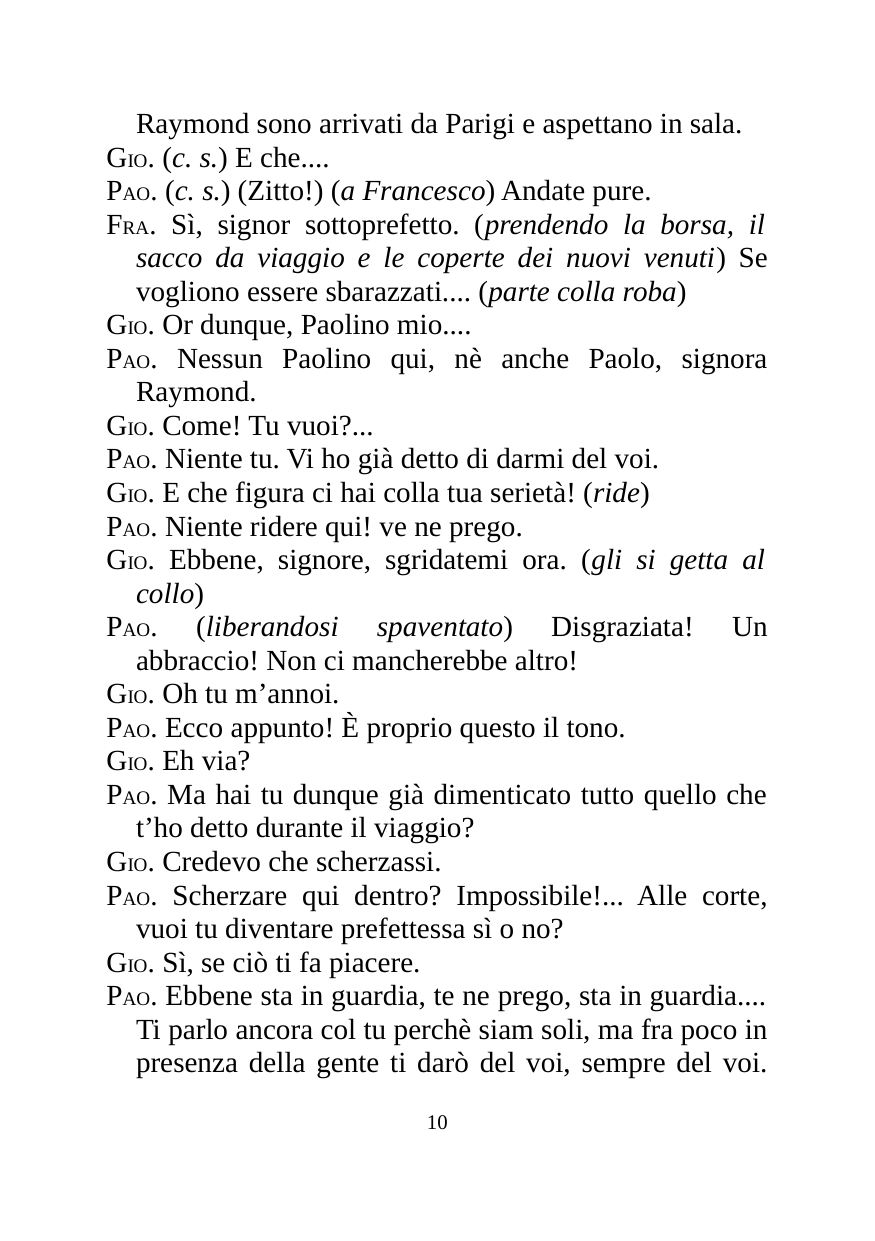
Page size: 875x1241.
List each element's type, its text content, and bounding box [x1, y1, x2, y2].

text Gio. Credevo che scherzassi. [106, 844, 768, 878]
text Pao. Niente ridere qui! ve ne prego. [106, 509, 768, 542]
text Raymond sono arrivati da Parigi e aspettano in sala. [106, 106, 768, 140]
text Fra. Sì, signor sottoprefetto. (prendendo la borsa, il sacco da viaggio e le coperte dei nuovi venuti) Se vogliono essere sbarazzati.... (parte colla roba) [106, 207, 768, 307]
text Pao. Ma hai tu dunque già dimenticato tutto quello che t’ho detto durante il viaggio? [106, 777, 768, 844]
text Pao. Scherzare qui dentro? Impossibile!... Alle corte, vuoi tu diventare prefettessa sì o no? [106, 878, 768, 945]
text Pao. Niente tu. Vi ho già detto di darmi del voi. [106, 442, 768, 475]
text Pao. (c. s.) (Zitto!) (a Francesco) Andate pure. [106, 173, 768, 207]
text Gio. Sì, se ciò ti fa piacere. [106, 945, 768, 978]
text Pao. Ebbene sta in guardia, te ne prego, sta in guardia.... Ti parlo ancora col tu perchè siam soli, ma fra poco in presenza della gente ti darò del voi, sempre del voi. [106, 978, 768, 1079]
text Gio. Oh tu m’annoi. [106, 676, 768, 710]
text Pao. Nessun Paolino qui, nè anche Paolo, signora Raymond. [106, 341, 768, 408]
text Pao. (liberandosi spaventato) Disgraziata! Un abbraccio! Non ci mancherebbe altro! [106, 609, 768, 676]
text Gio. E che figura ci hai colla tua serietà! (ride) [106, 475, 768, 509]
text Gio. Eh via? [106, 743, 768, 777]
text Gio. Ebbene, signore, sgridatemi ora. (gli si getta al collo) [106, 542, 768, 609]
text Gio. Or dunque, Paolino mio.... [106, 307, 768, 341]
text Gio. (c. s.) E che.... [106, 140, 768, 173]
text Pao. Ecco appunto! È proprio questo il tono. [106, 710, 768, 743]
text Gio. Come! Tu vuoi?... [106, 408, 768, 442]
